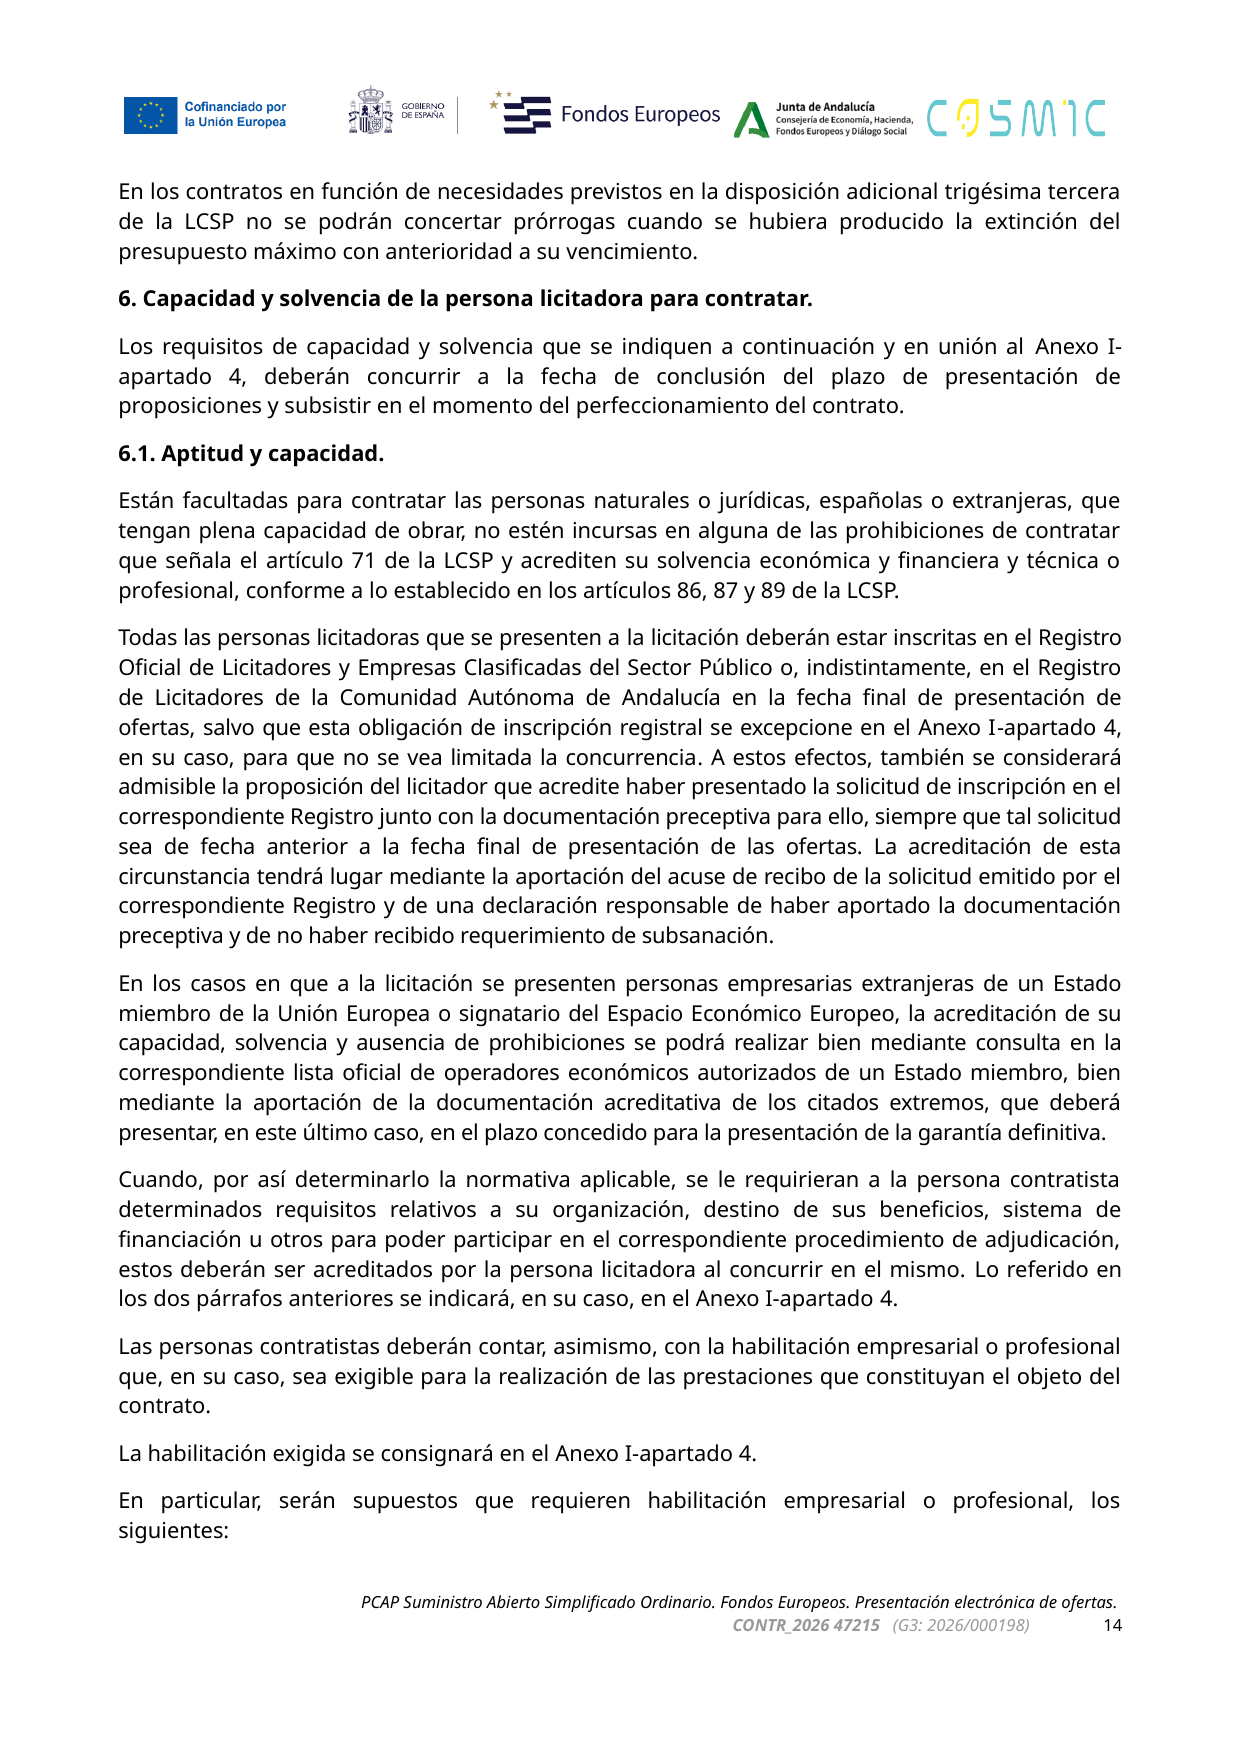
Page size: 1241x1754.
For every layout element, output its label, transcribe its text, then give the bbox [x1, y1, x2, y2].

text En los casos en que a la licitación se presenten personas empresarias extranjeras de un Estado miembro de la Unión Europea o signatario del Espacio Económico Europeo, la acreditación de su capacidad, solvencia y ausencia de prohibiciones se podrá realizar bien mediante consulta en la correspondiente lista oficial de operadores económicos autorizados de un Estado miembro, bien mediante la aportación de la documentación acreditativa de los citados extremos, que deberá presentar, en este último caso, en el plazo concedido para la presentación de la garantía definitiva. [118, 968, 1122, 1147]
text En los contratos en función de necesidades previstos en la disposición adicional trigésima tercera de la LCSP no se podrán concertar prórrogas cuando se hubiera producido la extinción del presupuesto máximo con anterioridad a su vencimiento. [118, 176, 1122, 266]
text En particular, serán supuestos que requieren habilitación empresarial o profesional, los siguientes: [118, 1486, 1122, 1545]
text Cuando, por así determinarlo la normativa aplicable, se le requirieran a la persona contratista determinados requisitos relativos a su organización, destino de sus beneficios, sistema de financiación u otros para poder participar en el correspondiente procedimiento de adjudicación, estos deberán ser acreditados por la persona licitadora al concurrir en el mismo. Lo referido en los dos párrafos anteriores se indicará, en su caso, en el Anexo I-apartado 4. [118, 1164, 1122, 1313]
text Están facultadas para contratar las personas naturales o jurídicas, españolas o extranjeras, que tengan plena capacidad de obrar, no estén incursas en alguna de las prohibiciones de contratar que señala el artículo 71 de la LCSP y acrediten su solvencia económica y financiera y técnica o profesional, conforme a lo establecido en los artículos 86, 87 y 89 de la LCSP. [118, 486, 1122, 605]
text Las personas contratistas deberán contar, asimismo, con la habilitación empresarial o profesional que, en su caso, sea exigible para la realización de las prestaciones que constituyan el objeto del contrato. [118, 1331, 1122, 1420]
text Los requisitos de capacidad y solvencia que se indiquen a continuación y en unión al Anexo I-apartado 4, deberán concurrir a la fecha de conclusión del plazo de presentación de proposiciones y subsistir en el momento del perfeccionamiento del contrato. [118, 331, 1122, 420]
picture [927, 99, 1105, 137]
picture [104, 69, 918, 142]
subtitle 6.1. Aptitud y capacidad. [118, 438, 1122, 468]
subtitle 6. Capacidad y solvencia de la persona licitadora para contratar. [118, 283, 1122, 313]
text Todas las personas licitadoras que se presenten a la licitación deberán estar inscritas en el Registro Oficial de Licitadores y Empresas Clasificadas del Sector Público o, indistintamente, en el Registro de Licitadores de la Comunidad Autónoma de Andalucía en la fecha final de presentación de ofertas, salvo que esta obligación de inscripción registral se excepcione en el Anexo I-apartado 4, en su caso, para que no se vea limitada la concurrencia. A estos efectos, también se considerará admisible la proposición del licitador que acredite haber presentado la solicitud de inscripción en el correspondiente Registro junto con la documentación preceptiva para ello, siempre que tal solicitud sea de fecha anterior a la fecha final de presentación de las ofertas. La acreditación de esta circunstancia tendrá lugar mediante la aportación del acuse de recibo de la solicitud emitido por el correspondiente Registro y de una declaración responsable de haber aportado la documentación preceptiva y de no haber recibido requerimiento de subsanación. [118, 622, 1122, 950]
text La habilitación exigida se consignará en el Anexo I-apartado 4. [118, 1438, 1122, 1468]
